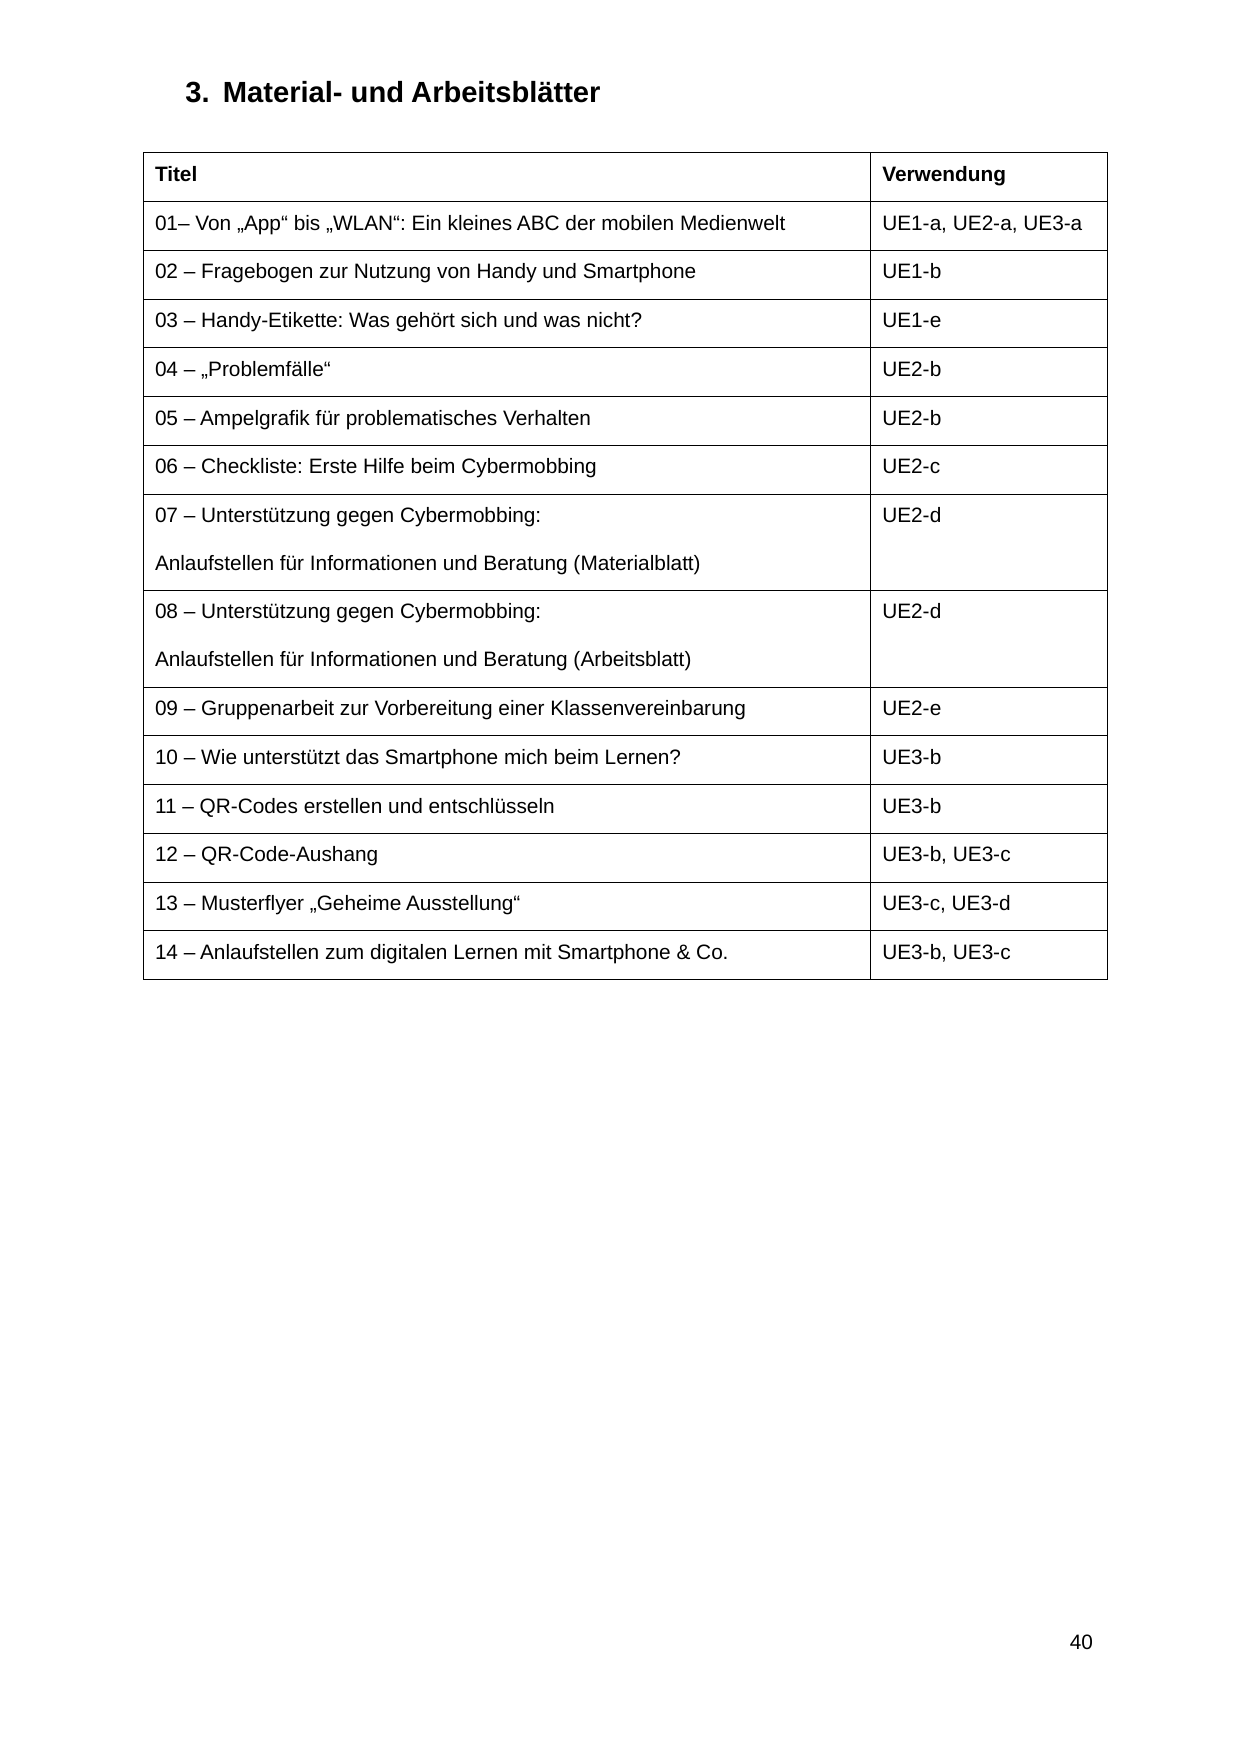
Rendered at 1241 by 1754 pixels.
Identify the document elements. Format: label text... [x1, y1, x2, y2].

table_cell UE1-a, UE2-a, UE3-a [871, 202, 1107, 250]
table_cell 07 – Unterstützung gegen Cybermobbing: Anlaufstellen für Informationen und Beratung (Materialblatt) [144, 495, 870, 590]
table_cell 11 – QR-Codes erstellen und entschlüsseln [144, 785, 870, 833]
table_cell 03 – Handy-Etikette: Was gehört sich und was nicht? [144, 300, 870, 347]
table_cell UE2-c [871, 446, 1107, 493]
table_cell 01– Von „App“ bis „WLAN“: Ein kleines ABC der mobilen Medienwelt [144, 202, 870, 250]
table_cell 14 – Anlaufstellen zum digitalen Lernen mit Smartphone & Co. [144, 931, 870, 979]
table_cell UE3-b, UE3-c [871, 931, 1107, 979]
table_cell UE3-b [871, 736, 1107, 784]
table_cell UE1-e [871, 300, 1107, 347]
table_cell UE2-d [871, 495, 1107, 590]
table_cell UE2-d [871, 591, 1107, 687]
table_cell 12 – QR-Code-Aushang [144, 834, 870, 882]
table_cell UE2-b [871, 348, 1107, 396]
table_cell UE2-e [871, 688, 1107, 735]
table_cell 08 – Unterstützung gegen Cybermobbing: Anlaufstellen für Informationen und Beratung (Arbeitsblatt) [144, 591, 870, 687]
table_cell UE3-b [871, 785, 1107, 833]
table_header Verwendung [871, 153, 1107, 201]
table_cell 13 – Musterflyer „Geheime Ausstellung“ [144, 883, 870, 930]
table_cell 02 – Fragebogen zur Nutzung von Handy und Smartphone [144, 251, 870, 298]
table_cell 06 – Checkliste: Erste Hilfe beim Cybermobbing [144, 446, 870, 493]
table_cell UE3-c, UE3-d [871, 883, 1107, 930]
table_cell 04 – „Problemfälle“ [144, 348, 870, 396]
table_cell UE2-b [871, 397, 1107, 445]
table_cell UE1-b [871, 251, 1107, 298]
list Material- und Arbeitsblätter [185, 75, 1092, 108]
table_cell 09 – Gruppenarbeit zur Vorbereitung einer Klassenvereinbarung [144, 688, 870, 735]
table_cell 05 – Ampelgrafik für problematisches Verhalten [144, 397, 870, 445]
table_header Titel [144, 153, 870, 201]
table_cell 10 – Wie unterstützt das Smartphone mich beim Lernen? [144, 736, 870, 784]
table_cell UE3-b, UE3-c [871, 834, 1107, 882]
